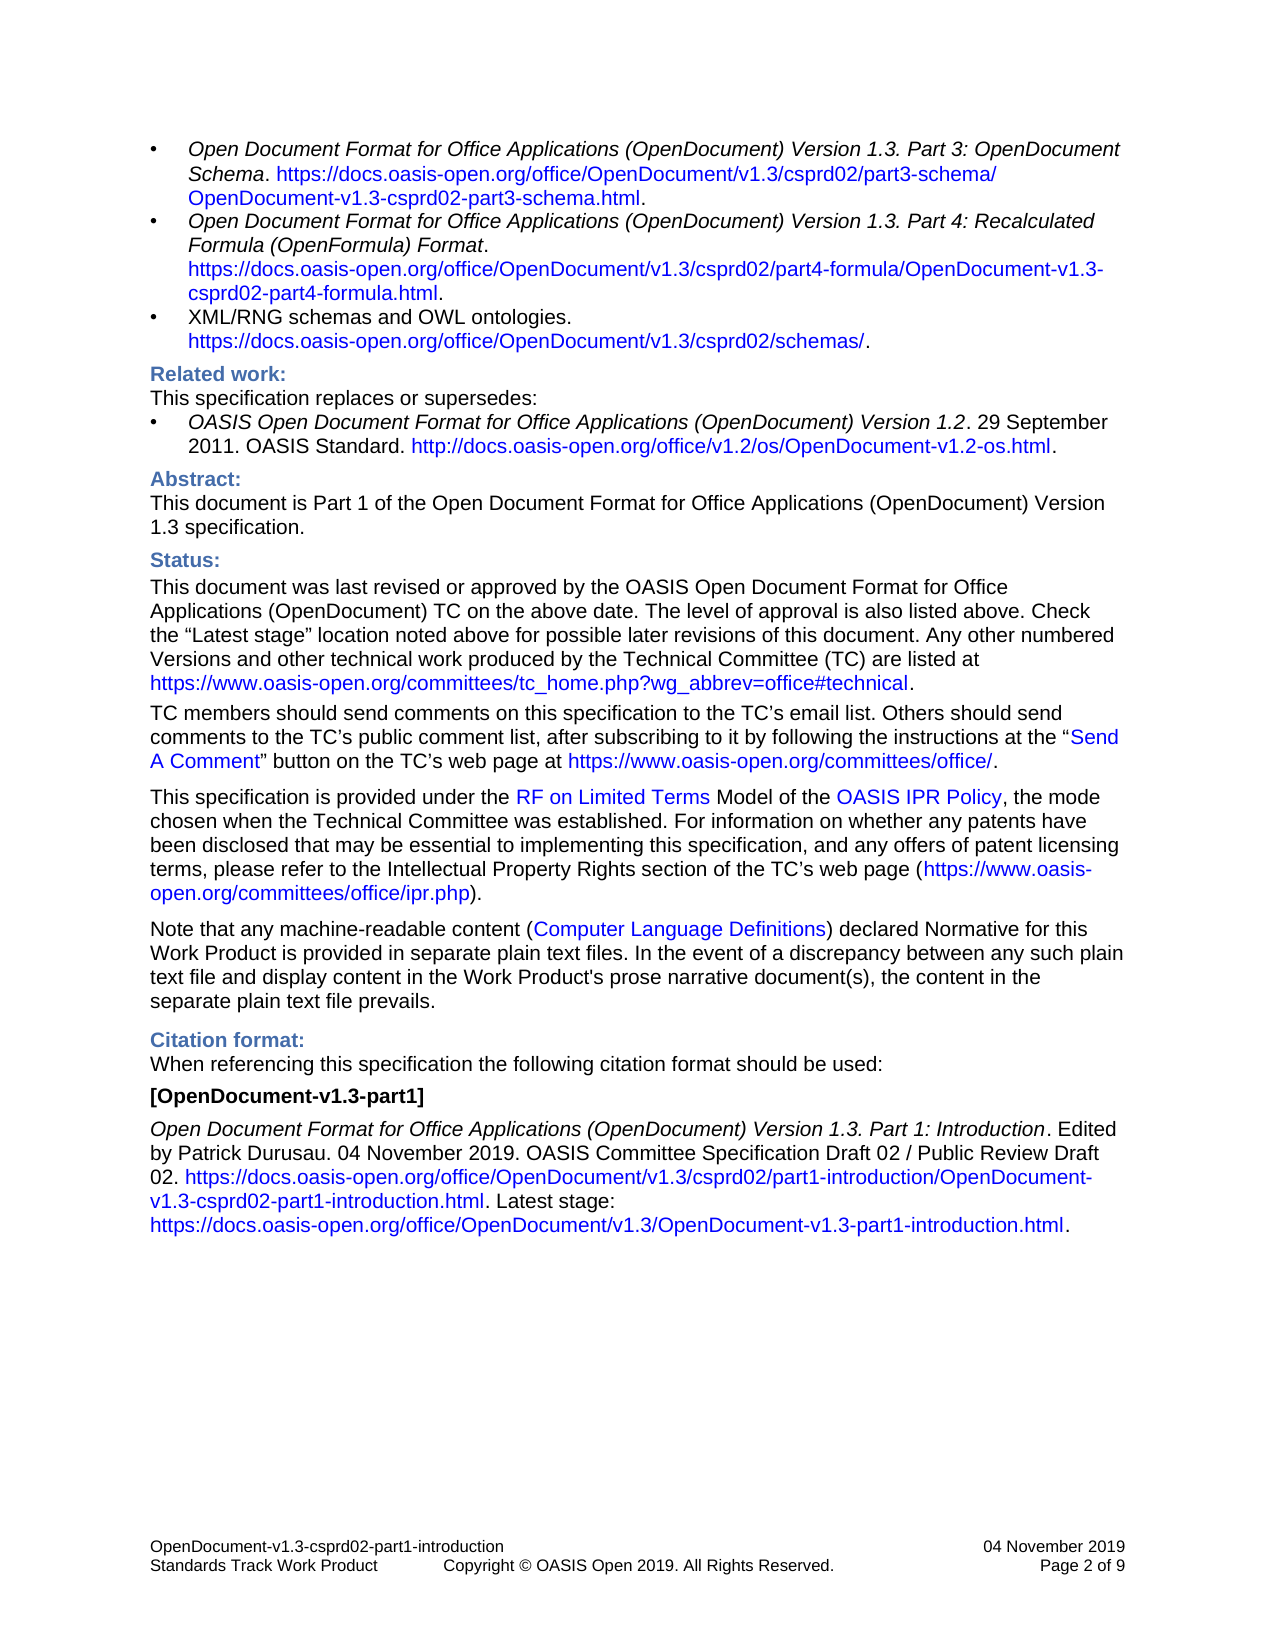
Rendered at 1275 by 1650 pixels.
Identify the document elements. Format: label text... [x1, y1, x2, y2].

text This document is Part 1 of the Open Document Format for Office Applications (OpenDocument) Version 1.3 specification. [150, 491, 1125, 539]
text This specification is provided under the RF on Limited Terms Model of the OASIS IPR Policy, the mode chosen when the Technical Committee was established. For information on whether any patents have been disclosed that may be essential to implementing this specification, and any offers of patent licensing terms, please refer to the Intellectual Property Rights section of the TC’s web page (https://www.oasis-open.org/committees/office/ipr.php). [150, 785, 1125, 904]
title This specification replaces or supersedes: [150, 386, 1125, 410]
text Open Document Format for Office Applications (OpenDocument) Version 1.3. Part 1: Introduction. Edited by Patrick Durusau. 04 November 2019. OASIS Committee Specification Draft 02 / Public Review Draft 02. https://docs.oasis-open.org/office/OpenDocument/v1.3/csprd02/part1-introduction/OpenDocument-v1.3-csprd02-part1-introduction.html. Latest stage: https://docs.oasis-open.org/office/OpenDocument/v1.3/OpenDocument-v1.3-part1-introduction.html. [150, 1117, 1125, 1237]
title Citation format: [150, 1027, 1125, 1051]
text TC members should send comments on this specification to the TC’s email list. Others should send comments to the TC’s public comment list, after subscribing to it by following the instructions at the “Send A Comment” button on the TC’s web page at https://www.oasis-open.org/committees/office/. [150, 701, 1125, 773]
text This document was last revised or approved by the OASIS Open Document Format for Office Applications (OpenDocument) TC on the above date. The level of approval is also listed above. Check the “Latest stage” location noted above for possible later revisions of this document. Any other numbered Versions and other technical work produced by the Technical Committee (TC) are listed at https://www.oasis-open.org/committees/tc_home.php?wg_abbrev=office#technical. [150, 575, 1125, 695]
title When referencing this specification the following citation format should be used: [150, 1051, 1125, 1075]
title [OpenDocument-v1.3-part1] [150, 1084, 1125, 1108]
list Open Document Format for Office Applications (OpenDocument) Version 1.3. Part 4: Recalculated Formula (OpenFormula) Format. https://docs.oasis-open.org/office/OpenDocument/v1.3/csprd02/part4-formula/OpenDocument-v1.3-csprd02-part4-formula.html. [150, 209, 1125, 305]
title Status: [150, 548, 1125, 572]
list Open Document Format for Office Applications (OpenDocument) Version 1.3. Part 3: OpenDocument Schema. https://docs.oasis-open.org/office/OpenDocument/v1.3/csprd02/part3-schema/OpenDocument-v1.3-csprd02-part3-schema.html. [150, 137, 1125, 209]
text Note that any machine-readable content (Computer Language Definitions) declared Normative for this Work Product is provided in separate plain text files. In the event of a discrepancy between any such plain text file and display content in the Work Product's prose narrative document(s), the content in the separate plain text file prevails. [150, 917, 1125, 1012]
title Related work: [150, 362, 1125, 386]
title Abstract: [150, 467, 1125, 491]
list OASIS Open Document Format for Office Applications (OpenDocument) Version 1.2. 29 September 2011. OASIS Standard. http://docs.oasis-open.org/office/v1.2/os/OpenDocument-v1.2-os.html. [150, 410, 1125, 458]
list XML/RNG schemas and OWL ontologies. https://docs.oasis-open.org/office/OpenDocument/v1.3/csprd02/schemas/. [150, 305, 1125, 353]
